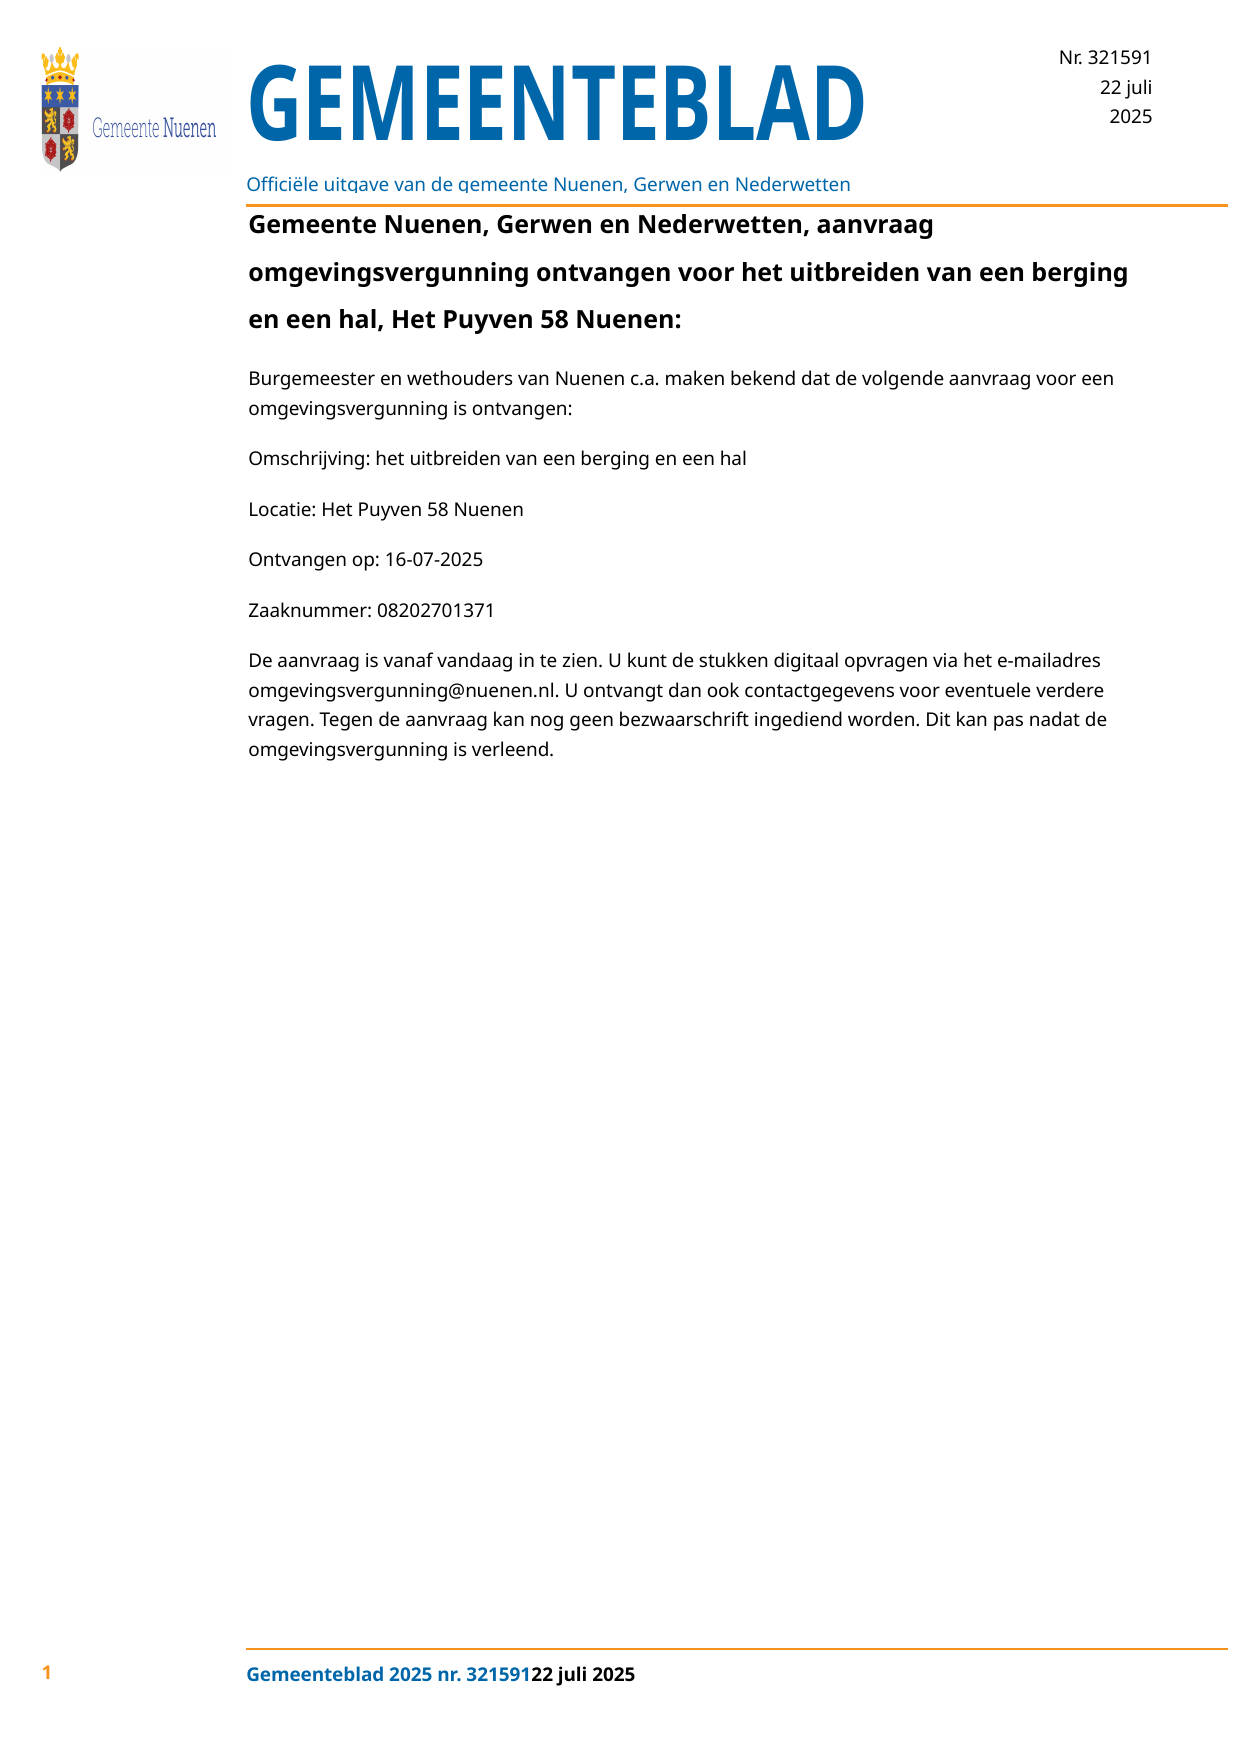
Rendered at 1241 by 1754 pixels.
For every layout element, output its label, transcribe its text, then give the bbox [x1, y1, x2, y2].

text De aanvraag is vanaf vandaag in te zien. U kunt de stukken digitaal opvragen via het e-mailadres omgevingsvergunning@nuenen.nl. U ontvangt dan ook contactgegevens voor eventuele verdere vragen. Tegen de aanvraag kan nog geen bezwaarschrift ingediend worden. Dit kan pas nadat de omgevingsvergunning is verleend. [248, 647, 1152, 762]
text Gemeente Nuenen, Gerwen en Nederwetten, aanvraag omgevingsvergunning ontvangen voor het uitbreiden van een berging en een hal, Het Puyven 58 Nuenen: [248, 207, 1152, 336]
text Locatie: Het Puyven 58 Nuenen [248, 496, 1152, 522]
text Zaaknummer: 08202701371 [248, 597, 1152, 622]
picture [41, 47, 231, 172]
text Omschrijving: het uitbreiden van een berging en een hal [248, 446, 1152, 471]
text Ontvangen op: 16-07-2025 [248, 546, 1152, 572]
text Burgemeester en wethouders van Nuenen c.a. maken bekend dat de volgende aanvraag voor een omgevingsvergunning is ontvangen: [248, 366, 1152, 421]
